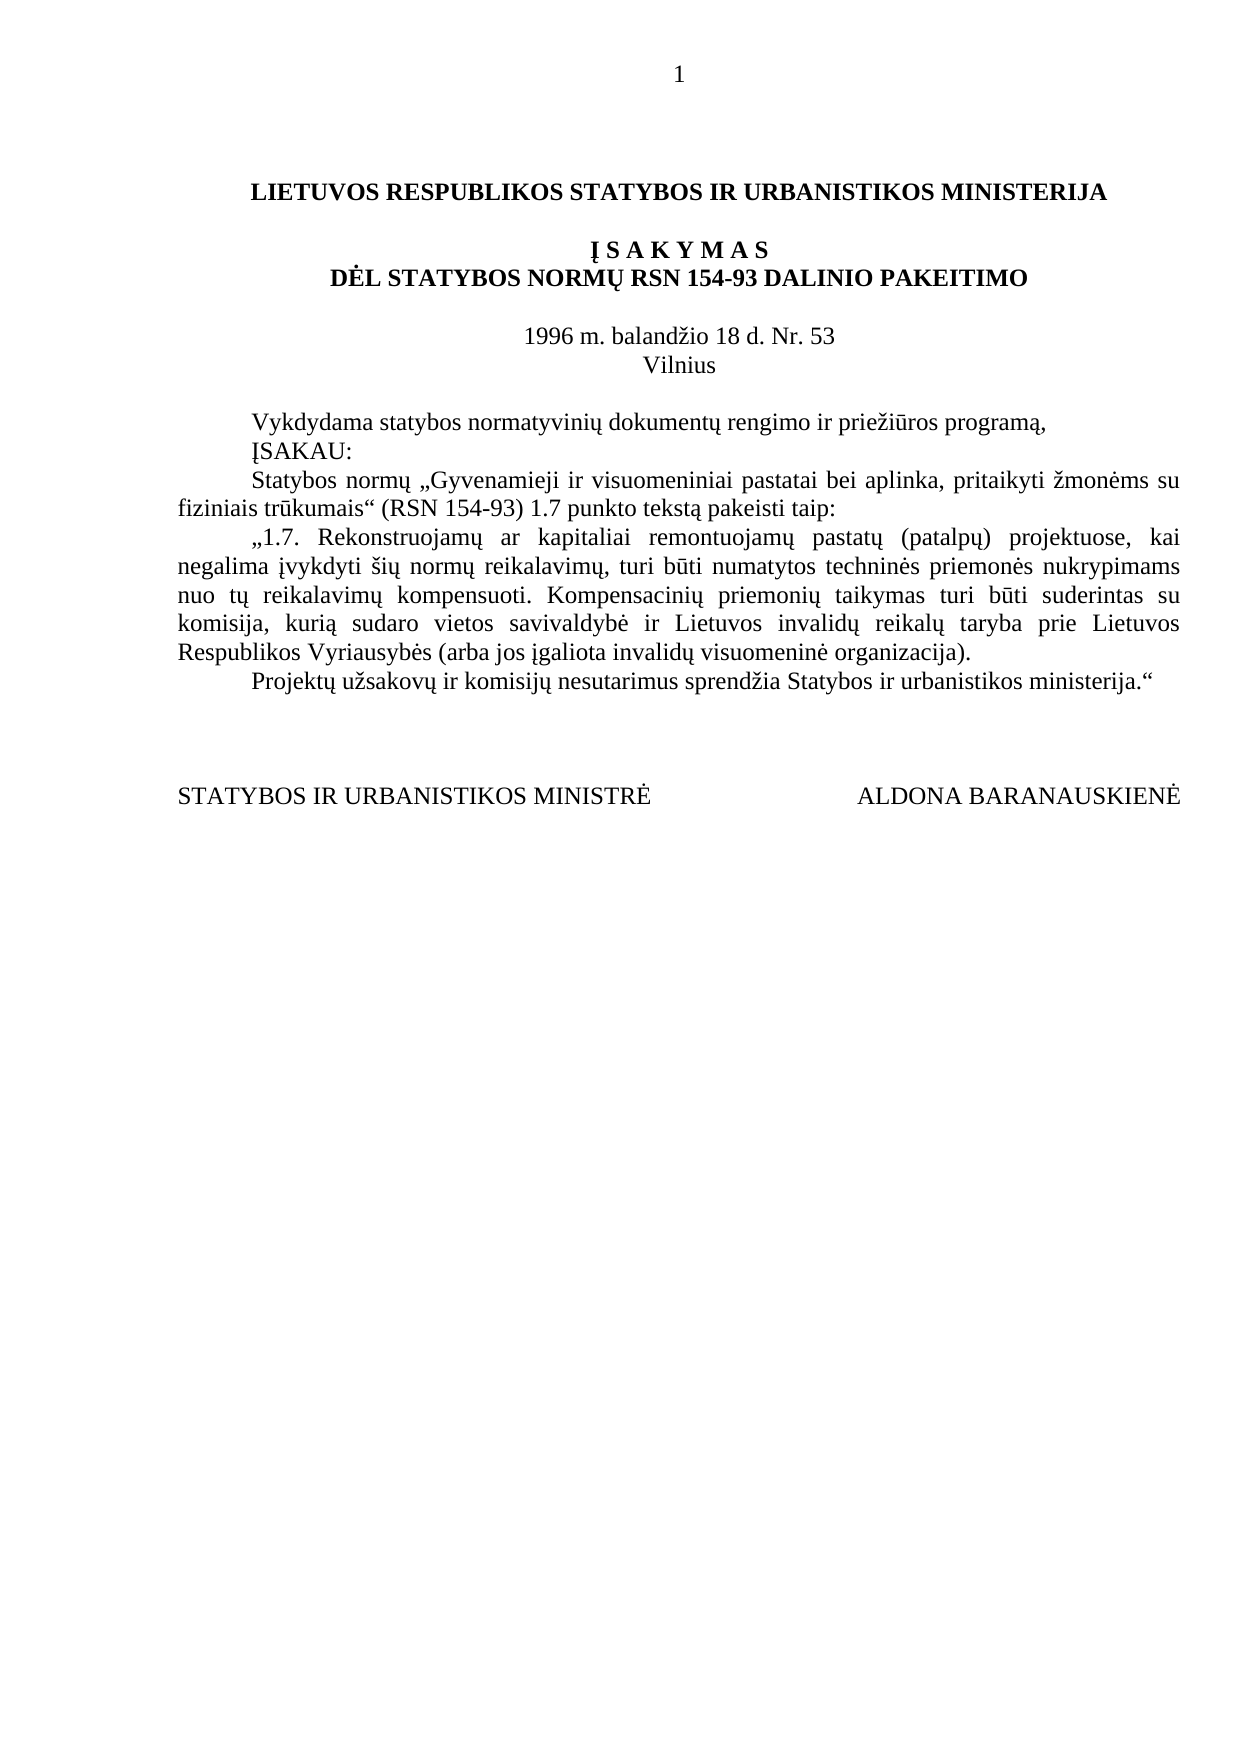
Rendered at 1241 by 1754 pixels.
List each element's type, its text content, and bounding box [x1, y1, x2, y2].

text ĮSAKAU: [177, 436, 1181, 465]
text 1996 m. balandžio 18 d. Nr. 53 [177, 321, 1181, 350]
text Vykdydama statybos normatyvinių dokumentų rengimo ir priežiūros programą, [177, 407, 1181, 436]
text STATYBOS IR URBANISTIKOS MINISTRĖ ALDONA BARANAUSKIENĖ [177, 781, 1181, 810]
text Projektų užsakovų ir komisijų nesutarimus sprendžia Statybos ir urbanistikos ministerija.“ [177, 666, 1181, 695]
text LIETUVOS RESPUBLIKOS STATYBOS IR URBANISTIKOS MINISTERIJA [177, 177, 1181, 206]
text „1.7. Rekonstruojamų ar kapitaliai remontuojamų pastatų (patalpų) projektuose, kai negalima įvykdyti šių normų reikalavimų, turi būti numatytos techninės priemonės nukrypimams nuo tų reikalavimų kompensuoti. Kompensacinių priemonių taikymas turi būti suderintas su komisija, kurią sudaro vietos savivaldybė ir Lietuvos invalidų reikalų taryba prie Lietuvos Respublikos Vyriausybės (arba jos įgaliota invalidų visuomeninė organizacija). [177, 522, 1181, 666]
text Į S A K Y M A S [177, 235, 1181, 263]
text DĖL STATYBOS NORMŲ RSN 154-93 DALINIO PAKEITIMO [177, 263, 1181, 292]
text Vilnius [177, 350, 1181, 378]
text Statybos normų „Gyvenamieji ir visuomeniniai pastatai bei aplinka, pritaikyti žmonėms su fiziniais trūkumais“ (RSN 154-93) 1.7 punkto tekstą pakeisti taip: [177, 465, 1181, 522]
